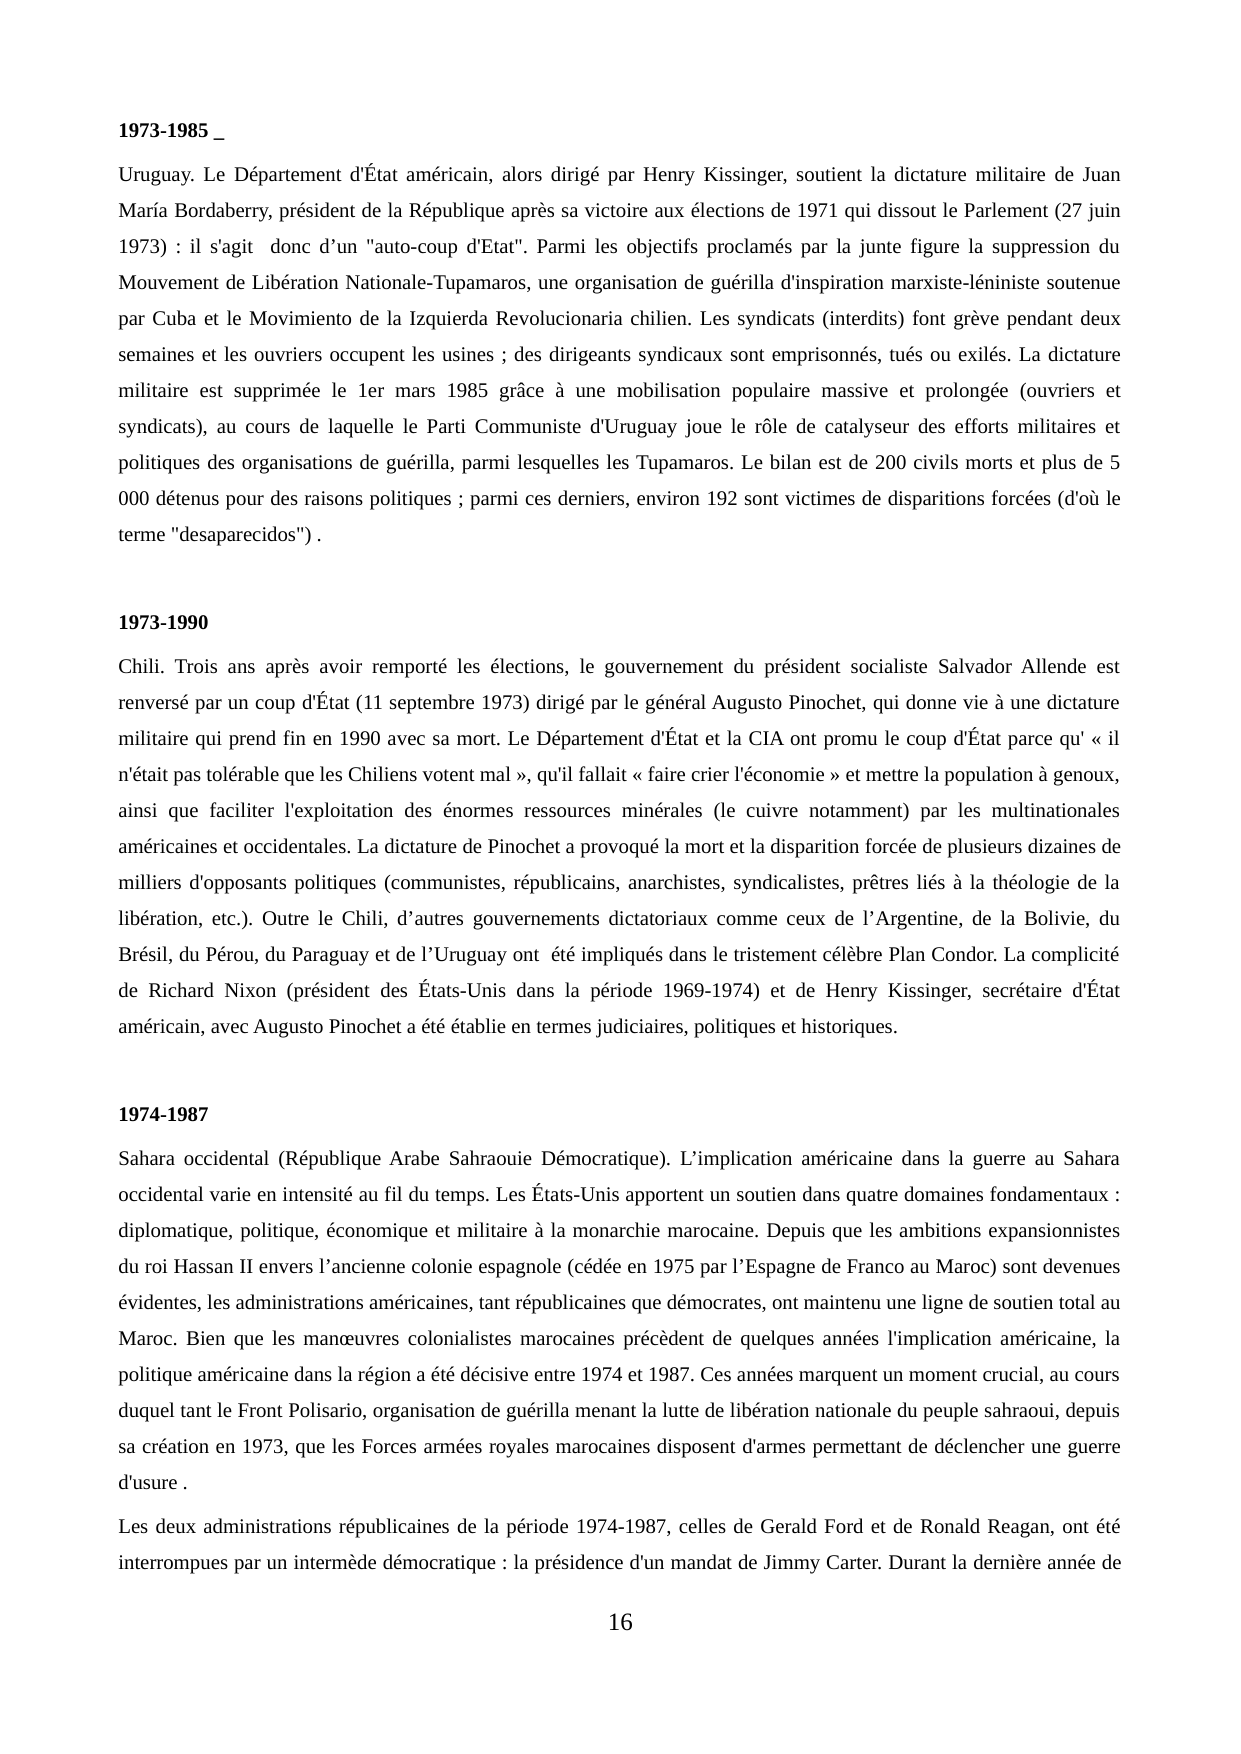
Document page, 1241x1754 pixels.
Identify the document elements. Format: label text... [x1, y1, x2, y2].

text Chili. Trois ans après avoir remporté les élections, le gouvernement du président socialiste Salvador Allende est renversé par un coup d'État (11 septembre 1973) dirigé par le général Augusto Pinochet, qui donne vie à une dictature militaire qui prend fin en 1990 avec sa mort. Le Département d'État et la CIA ont promu le coup d'État parce qu' « il n'était pas tolérable que les Chiliens votent mal », qu'il fallait « faire crier l'économie » et mettre la population à genoux, ainsi que faciliter l'exploitation des énormes ressources minérales (le cuivre notamment) par les multinationales américaines et occidentales. La dictature de Pinochet a provoqué la mort et la disparition forcée de plusieurs dizaines de milliers d'opposants politiques (communistes, républicains, anarchistes, syndicalistes, prêtres liés à la théologie de la libération, etc.). Outre le Chili, d’autres gouvernements dictatoriaux comme ceux de l’Argentine, de la Bolivie, du Brésil, du Pérou, du Paraguay et de l’Uruguay ont été impliqués dans le tristement célèbre Plan Condor. La complicité de Richard Nixon (président des États-Unis dans la période 1969-1974) et de Henry Kissinger, secrétaire d'État américain, avec Augusto Pinochet a été établie en termes judiciaires, politiques et historiques. [118, 654, 1122, 1038]
text Uruguay. Le Département d'État américain, alors dirigé par Henry Kissinger, soutient la dictature militaire de Juan María Bordaberry, président de la République après sa victoire aux élections de 1971 qui dissout le Parlement (27 juin 1973) : il s'agit donc d’un "auto-coup d'Etat". Parmi les objectifs proclamés par la junte figure la suppression du Mouvement de Libération Nationale-Tupamaros, une organisation de guérilla d'inspiration marxiste-léniniste soutenue par Cuba et le Movimiento de la Izquierda Revolucionaria chilien. Les syndicats (interdits) font grève pendant deux semaines et les ouvriers occupent les usines ; des dirigeants syndicaux sont emprisonnés, tués ou exilés. La dictature militaire est supprimée le 1er mars 1985 grâce à une mobilisation populaire massive et prolongée (ouvriers et syndicats), au cours de laquelle le Parti Communiste d'Uruguay joue le rôle de catalyseur des efforts militaires et politiques des organisations de guérilla, parmi lesquelles les Tupamaros. Le bilan est de 200 civils morts et plus de 5 000 détenus pour des raisons politiques ; parmi ces derniers, environ 192 sont victimes de disparitions forcées (d'où le terme "desaparecidos") . [118, 162, 1122, 546]
text Les deux administrations républicaines de la période 1974-1987, celles de Gerald Ford et de Ronald Reagan, ont été interrompues par un intermède démocratique : la présidence d'un mandat de Jimmy Carter. Durant la dernière année de [118, 1514, 1122, 1574]
text 1973-1985 _ [118, 118, 1122, 142]
text Sahara occidental (République Arabe Sahraouie Démocratique). L’implication américaine dans la guerre au Sahara occidental varie en intensité au fil du temps. Les États-Unis apportent un soutien dans quatre domaines fondamentaux : diplomatique, politique, économique et militaire à la monarchie marocaine. Depuis que les ambitions expansionnistes du roi Hassan II envers l’ancienne colonie espagnole (cédée en 1975 par l’Espagne de Franco au Maroc) sont devenues évidentes, les administrations américaines, tant républicaines que démocrates, ont maintenu une ligne de soutien total au Maroc. Bien que les manœuvres colonialistes marocaines précèdent de quelques années l'implication américaine, la politique américaine dans la région a été décisive entre 1974 et 1987. Ces années marquent un moment crucial, au cours duquel tant le Front Polisario, organisation de guérilla menant la lutte de libération nationale du peuple sahraoui, depuis sa création en 1973, que les Forces armées royales marocaines disposent d'armes permettant de déclencher une guerre d'usure . [118, 1146, 1122, 1494]
text 1974-1987 [118, 1102, 1122, 1126]
text 1973-1990 [118, 610, 1122, 634]
